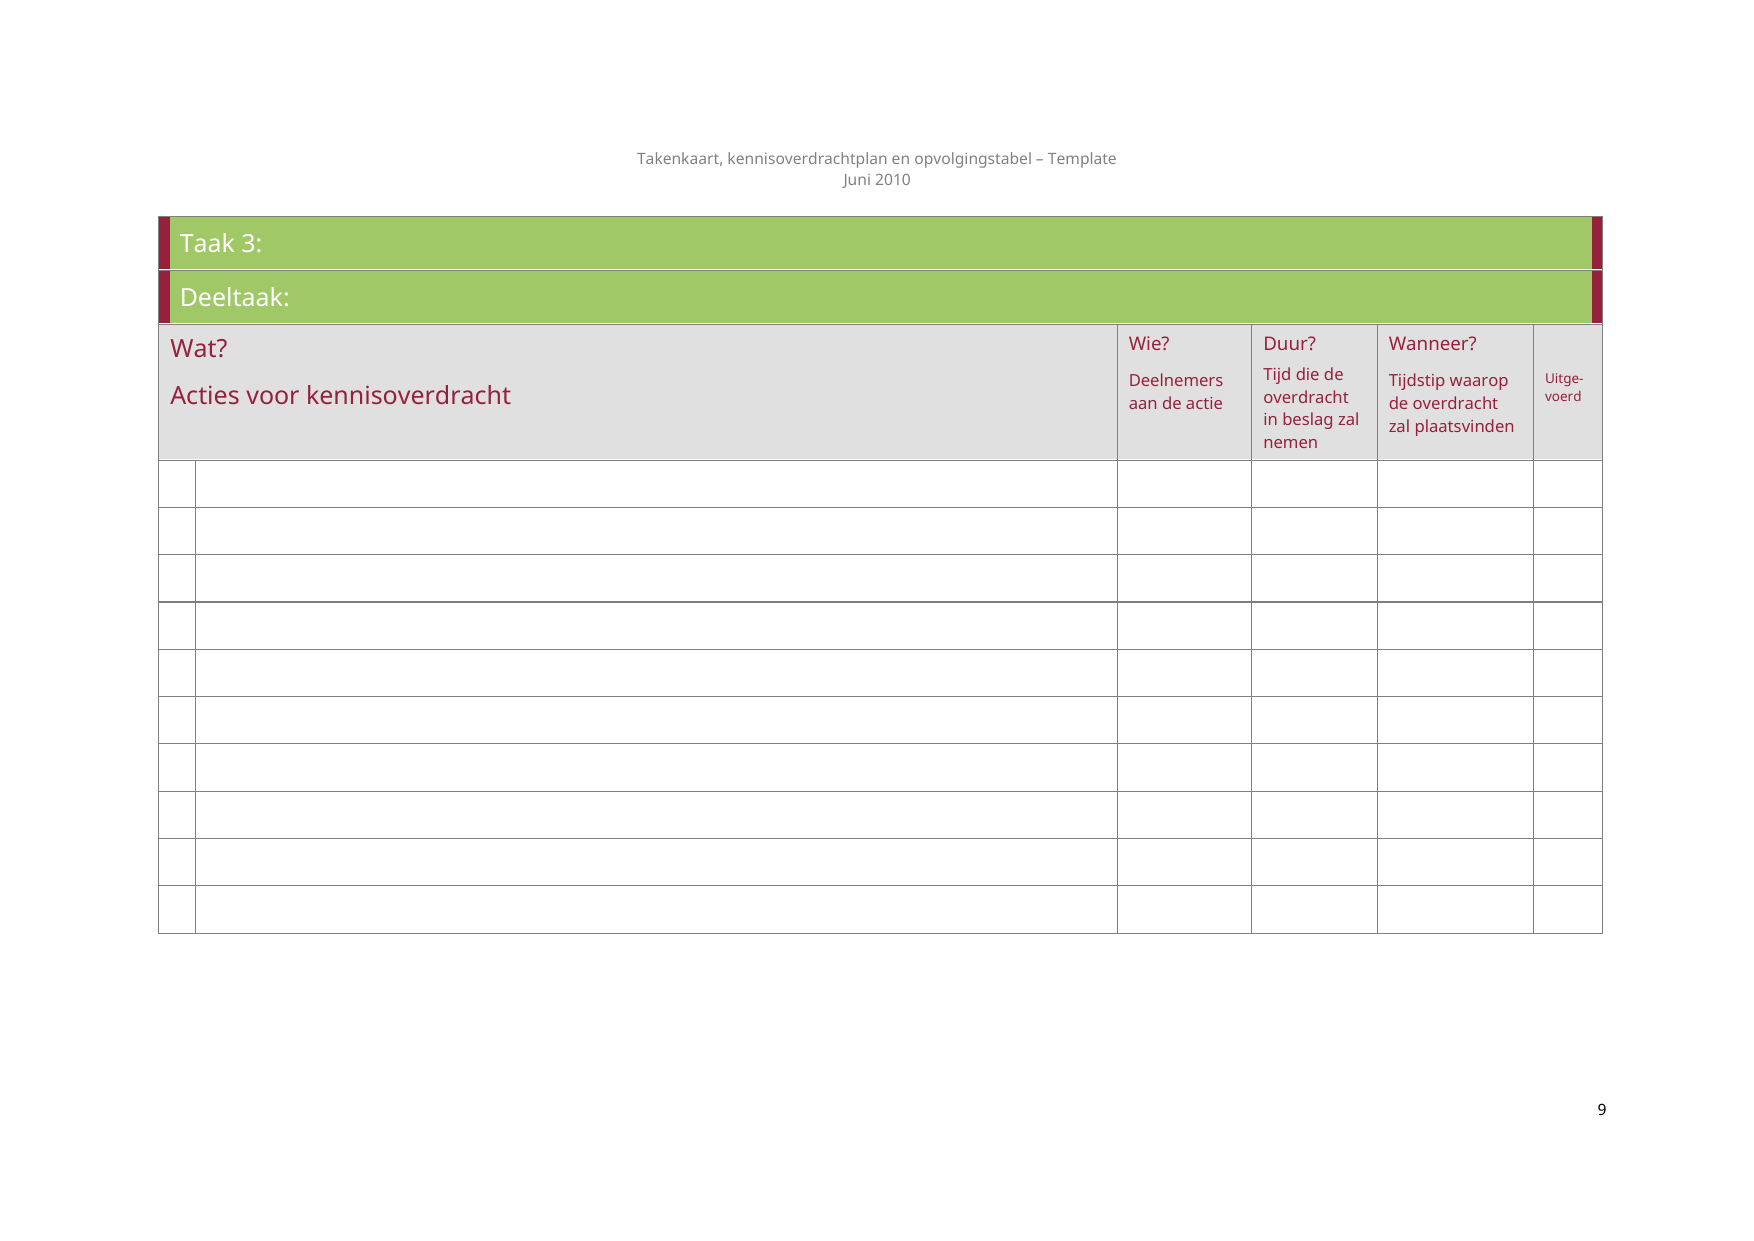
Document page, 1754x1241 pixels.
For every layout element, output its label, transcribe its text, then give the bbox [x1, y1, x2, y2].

table_cell Duur? Tijd die de overdracht in beslag zal nemen [1252, 325, 1377, 459]
table_cell [1534, 886, 1602, 932]
table_cell [1378, 886, 1533, 932]
table_cell [1534, 555, 1602, 601]
table_cell [159, 886, 195, 932]
table_cell [196, 792, 1117, 838]
table_cell [1118, 555, 1251, 601]
table_cell [1378, 697, 1533, 743]
table_cell [196, 650, 1117, 696]
table_cell [1252, 650, 1377, 696]
table_cell [1118, 886, 1251, 932]
table_cell [1378, 650, 1533, 696]
table_cell Deeltaak: [1592, 271, 1602, 323]
table_cell [1378, 461, 1533, 507]
table_cell [1534, 697, 1602, 743]
table_cell Wanneer? Tijdstip waarop de overdracht zal plaatsvinden [1378, 325, 1533, 459]
table_cell [1534, 744, 1602, 791]
table_cell [1118, 792, 1251, 838]
table_header Taak 3: [159, 217, 170, 269]
table_cell [159, 461, 195, 507]
table_cell [1118, 603, 1251, 649]
table_cell [1118, 697, 1251, 743]
table_cell [1252, 461, 1377, 507]
table_cell [196, 508, 1117, 554]
table_cell [1252, 886, 1377, 932]
table_cell [1252, 508, 1377, 554]
table_cell [196, 697, 1117, 743]
table_cell [196, 603, 1117, 649]
table_cell [1252, 744, 1377, 791]
table_cell [1378, 603, 1533, 649]
table_cell [1118, 650, 1251, 696]
table_cell [1252, 555, 1377, 601]
table_cell [1252, 603, 1377, 649]
table_cell [159, 697, 195, 743]
table_cell [1252, 697, 1377, 743]
table_cell [1534, 461, 1602, 507]
table_cell [196, 839, 1117, 885]
table_cell [159, 839, 195, 885]
table_cell Deeltaak: [159, 271, 170, 323]
table_cell [159, 508, 195, 554]
table_cell [196, 744, 1117, 791]
table_cell [159, 744, 195, 791]
table_cell [1118, 461, 1251, 507]
table_cell [159, 650, 195, 696]
table_cell [1378, 792, 1533, 838]
table_cell [1252, 839, 1377, 885]
table_cell [159, 555, 195, 601]
table_cell Uitge-voerd [1534, 325, 1602, 459]
table_cell [196, 461, 1117, 507]
table_cell [1534, 603, 1602, 649]
table_cell [159, 792, 195, 838]
table_header Taak 3: [1592, 217, 1602, 269]
table_cell [196, 886, 1117, 932]
table_cell [1252, 792, 1377, 838]
table_cell [1534, 650, 1602, 696]
table_cell [1534, 792, 1602, 838]
table_cell [1378, 508, 1533, 554]
table_cell [1534, 508, 1602, 554]
table_cell [159, 603, 195, 649]
table_cell [1118, 839, 1251, 885]
table_cell [196, 555, 1117, 601]
table_cell [1378, 839, 1533, 885]
table_cell [1378, 555, 1533, 601]
table_cell [1378, 744, 1533, 791]
table_cell [1118, 744, 1251, 791]
table_cell [1118, 508, 1251, 554]
table_cell Wie? Deelnemers aan de actie [1118, 325, 1251, 459]
table_cell Wat? Acties voor kennisoverdracht [159, 325, 1117, 459]
table_cell [1534, 839, 1602, 885]
